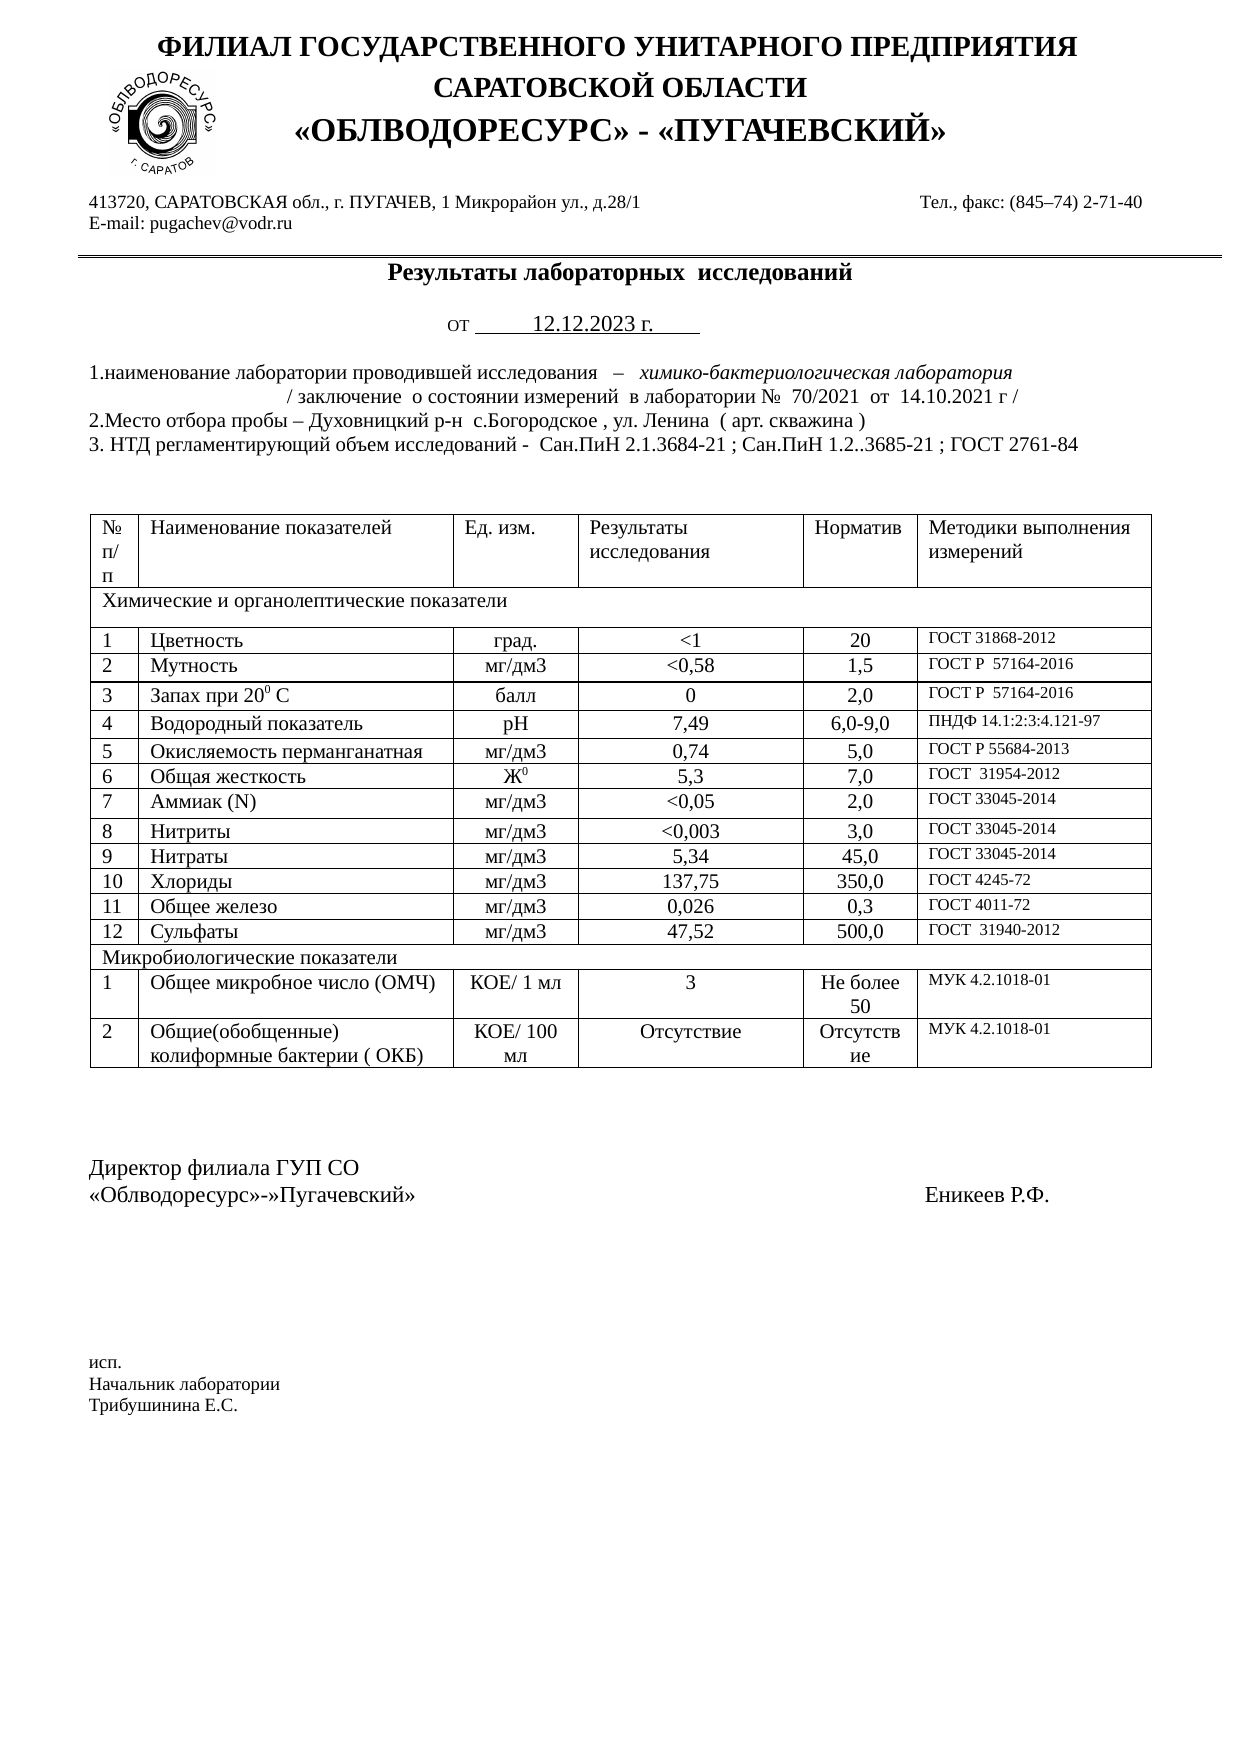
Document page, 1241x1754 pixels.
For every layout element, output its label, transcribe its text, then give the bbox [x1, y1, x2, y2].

table_cell 5,3 [579, 764, 803, 788]
text 3. НТД регламентирующий объем исследований - Сан.ПиН 2.1.3684-21 ; Сан.ПиН 1.2..3685-21 ; ГОСТ 2761-84 [89, 432, 1151, 456]
table_cell мг/дм3 [454, 819, 578, 843]
table_cell 350,0 [804, 869, 917, 893]
table_cell Нитриты [139, 819, 453, 843]
table_cell ГОСТ Р 55684-2013 [918, 739, 1151, 763]
table_cell мг/дм3 [454, 739, 578, 763]
table_cell град. [454, 628, 578, 652]
table_cell мг/дм3 [454, 869, 578, 893]
text Директор филиала ГУП СО [89, 1154, 1151, 1181]
table_cell ГОСТ 33045-2014 [918, 789, 1151, 818]
table_cell 6 [91, 764, 138, 788]
table_cell 4 [91, 711, 138, 738]
table_cell Не более 50 [804, 970, 917, 1018]
text «облводоРЕСУРС» - «ПУГАЧЕВСКИЙ» [218, 110, 1151, 148]
table_cell ГОСТ 33045-2014 [918, 819, 1151, 843]
table_cell Отсутствие [804, 1019, 917, 1067]
table_cell мг/дм3 [454, 894, 578, 918]
table_cell 3,0 [804, 819, 917, 843]
table_cell ГОСТ 31868-2012 [918, 628, 1151, 652]
table_cell 2,0 [804, 683, 917, 709]
table_cell ГОСТ Р 57164-2016 [918, 654, 1151, 681]
text Начальник лаборатории [89, 1373, 1151, 1394]
table_cell 5,0 [804, 739, 917, 763]
table_cell Мутность [139, 654, 453, 681]
table_cell Химические и органолептические показатели [91, 588, 1151, 627]
table_cell 500,0 [804, 920, 917, 943]
text [89, 110, 107, 148]
table_cell Тел., факс: (845–74) 2-71-40 [689, 191, 1222, 255]
table_cell МУК 4.2.1018-01 [918, 1019, 1151, 1067]
table_cell ГОСТ 31954-2012 [918, 764, 1151, 788]
table_cell 20 [804, 628, 917, 652]
table_header Ед. изм. [454, 515, 578, 587]
text [89, 70, 107, 103]
table_cell 11 [91, 894, 138, 918]
table_cell МУК 4.2.1018-01 [918, 970, 1151, 1018]
table_cell рН [454, 711, 578, 738]
table_header [405, 148, 1222, 191]
table_cell балл [454, 683, 578, 709]
text «Облводоресурс»-»Пугачевский» Еникеев Р.Ф. [89, 1181, 1151, 1207]
table_cell ГОСТ 4011-72 [918, 894, 1151, 918]
table_cell 413720, САРАТОВСКАЯ обл., г. ПУГАЧЕВ, 1 Микрорайон ул., д.28/1 E-mail: pugachev@vodr.ru [78, 191, 689, 255]
table_header Методики выполнения измерений [918, 515, 1151, 587]
table_cell Цветность [139, 628, 453, 652]
table_cell 7,49 [579, 711, 803, 738]
table_cell 10 [91, 869, 138, 893]
table_cell ПНДФ 14.1:2:3:4.121-97 [918, 711, 1151, 738]
text 1.наименование лаборатории проводившей исследования – химико-бактериологическая лаборатория [89, 360, 1151, 384]
table_cell 3 [91, 683, 138, 709]
table_cell ГОСТ 31940-2012 [918, 920, 1151, 943]
table_cell <0,58 [579, 654, 803, 681]
table_cell 0 [579, 683, 803, 709]
table_cell 7 [91, 789, 138, 818]
table_cell Запах при 200 С [139, 683, 453, 709]
table_cell мг/дм3 [454, 844, 578, 868]
table_cell Водородный показатель [139, 711, 453, 738]
table_cell 137,75 [579, 869, 803, 893]
table_cell Хлориды [139, 869, 453, 893]
table_cell 2,0 [804, 789, 917, 818]
table_cell <1 [579, 628, 803, 652]
table_cell мг/дм3 [454, 654, 578, 681]
text Трибушинина Е.С. [89, 1394, 1151, 1416]
table_header Норматив [804, 515, 917, 587]
table_cell 3 [579, 970, 803, 1018]
text САРАТОВСКОЙ ОБЛАСТИ [218, 70, 1151, 103]
table_cell 2 [91, 654, 138, 681]
table_cell Нитраты [139, 844, 453, 868]
table_cell 0,3 [804, 894, 917, 918]
table_cell 5,34 [579, 844, 803, 868]
table_cell Общая жесткость [139, 764, 453, 788]
table_cell Микробиологические показатели [91, 945, 1151, 969]
table_cell 9 [91, 844, 138, 868]
table_cell мг/дм3 [454, 920, 578, 943]
table_cell 12 [91, 920, 138, 943]
table_cell Отсутствие [579, 1019, 803, 1067]
table_cell 1,5 [804, 654, 917, 681]
table_header Наименование показателей [139, 515, 453, 587]
text Результаты лабораторных исследований [89, 258, 1151, 286]
table_cell 0,74 [579, 739, 803, 763]
table_header [78, 148, 405, 191]
text ОТ 12.12.2023 г. [89, 310, 1151, 336]
table_cell 7,0 [804, 764, 917, 788]
table_cell ГОСТ 33045-2014 [918, 844, 1151, 868]
text / заключение о состоянии измерений в лаборатории № 70/2021 от 14.10.2021 г / [89, 384, 1151, 408]
text 2.Место отбора пробы – Духовницкий р-н с.Богородское , ул. Ленина ( арт. скважина ) [89, 408, 1151, 432]
table_cell Общее микробное число (ОМЧ) [139, 970, 453, 1018]
table_cell 45,0 [804, 844, 917, 868]
table_cell 8 [91, 819, 138, 843]
table_cell Окисляемость перманганатная [139, 739, 453, 763]
table_cell 6,0-9,0 [804, 711, 917, 738]
table_cell КОЕ/ 100 мл [454, 1019, 578, 1067]
table_cell 1 [91, 970, 138, 1018]
table_cell КОЕ/ 1 мл [454, 970, 578, 1018]
table_cell <0,003 [579, 819, 803, 843]
table_cell 2 [91, 1019, 138, 1067]
table_cell 1 [91, 628, 138, 652]
table_cell Общее железо [139, 894, 453, 918]
table_cell Сульфаты [139, 920, 453, 943]
table_cell ГОСТ Р 57164-2016 [918, 683, 1151, 709]
picture [108, 68, 217, 177]
table_header Результаты исследования [579, 515, 803, 587]
table_cell Аммиак (N) [139, 789, 453, 818]
table_header № п/п [91, 515, 138, 587]
table_cell 0,026 [579, 894, 803, 918]
table_cell Общие(обобщенные) колиформные бактерии ( ОКБ) [139, 1019, 453, 1067]
table_cell мг/дм3 [454, 789, 578, 818]
table_cell 47,52 [579, 920, 803, 943]
table_cell Ж0 [454, 764, 578, 788]
text ФИЛИАЛ ГОСУДАРСТВЕННОГО УНИТАРНОГО ПРЕДПРИЯТИЯ [89, 29, 1151, 63]
table_cell 5 [91, 739, 138, 763]
text исп. [89, 1351, 1151, 1373]
table_cell ГОСТ 4245-72 [918, 869, 1151, 893]
table_cell <0,05 [579, 789, 803, 818]
